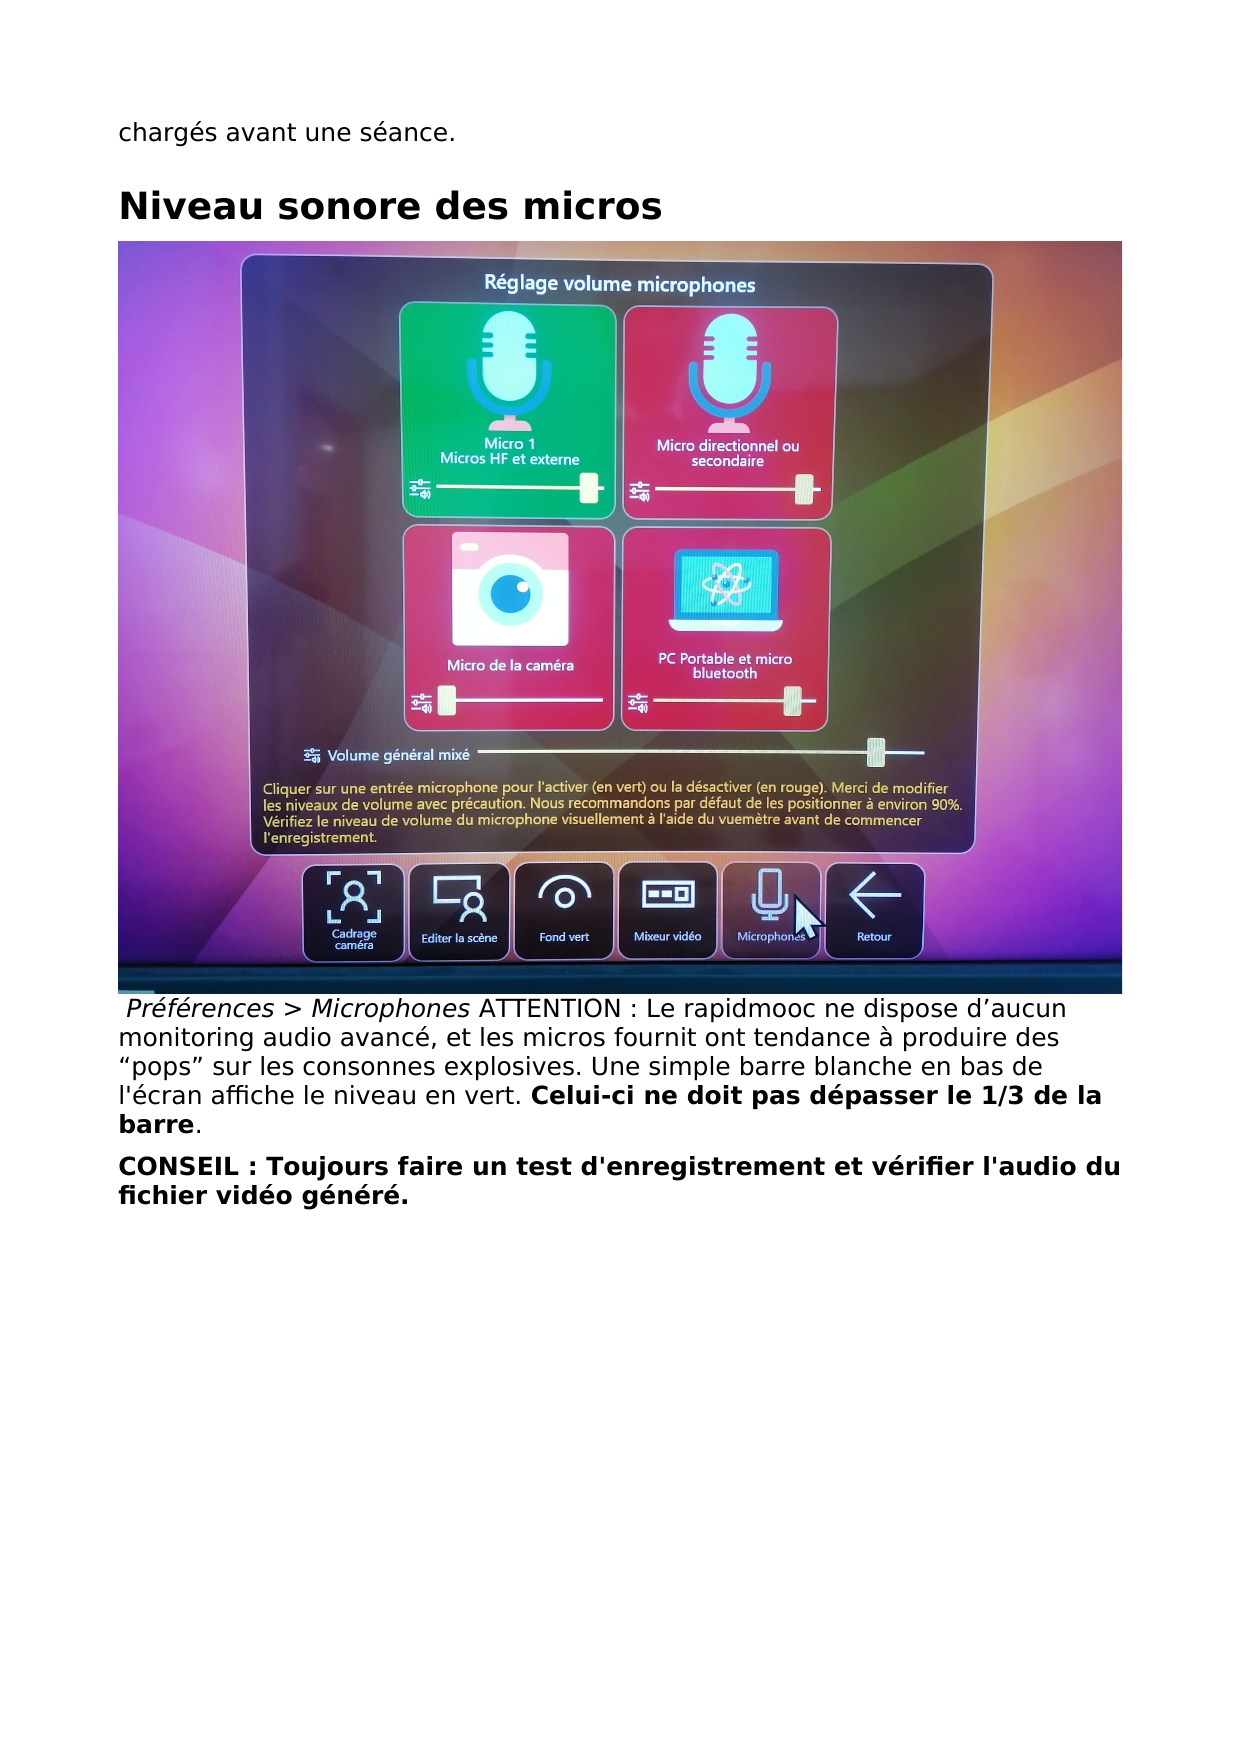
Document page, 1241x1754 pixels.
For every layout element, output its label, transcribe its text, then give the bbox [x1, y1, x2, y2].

text chargés avant une séance. [118, 118, 1122, 147]
picture [118, 241, 1123, 994]
subtitle Niveau sonore des micros [118, 185, 1122, 228]
text CONSEIL : Toujours faire un test d'enregistrement et vérifier l'audio du fichier vidéo généré. [118, 1152, 1122, 1211]
text Préférences > Microphones ATTENTION : Le rapidmooc ne dispose d’aucun monitoring audio avancé, et les micros fournit ont tendance à produire des “pops” sur les consonnes explosives. Une simple barre blanche en bas de l'écran affiche le niveau en vert. Celui-ci ne doit pas dépasser le 1/3 de la barre. [118, 994, 1122, 1140]
